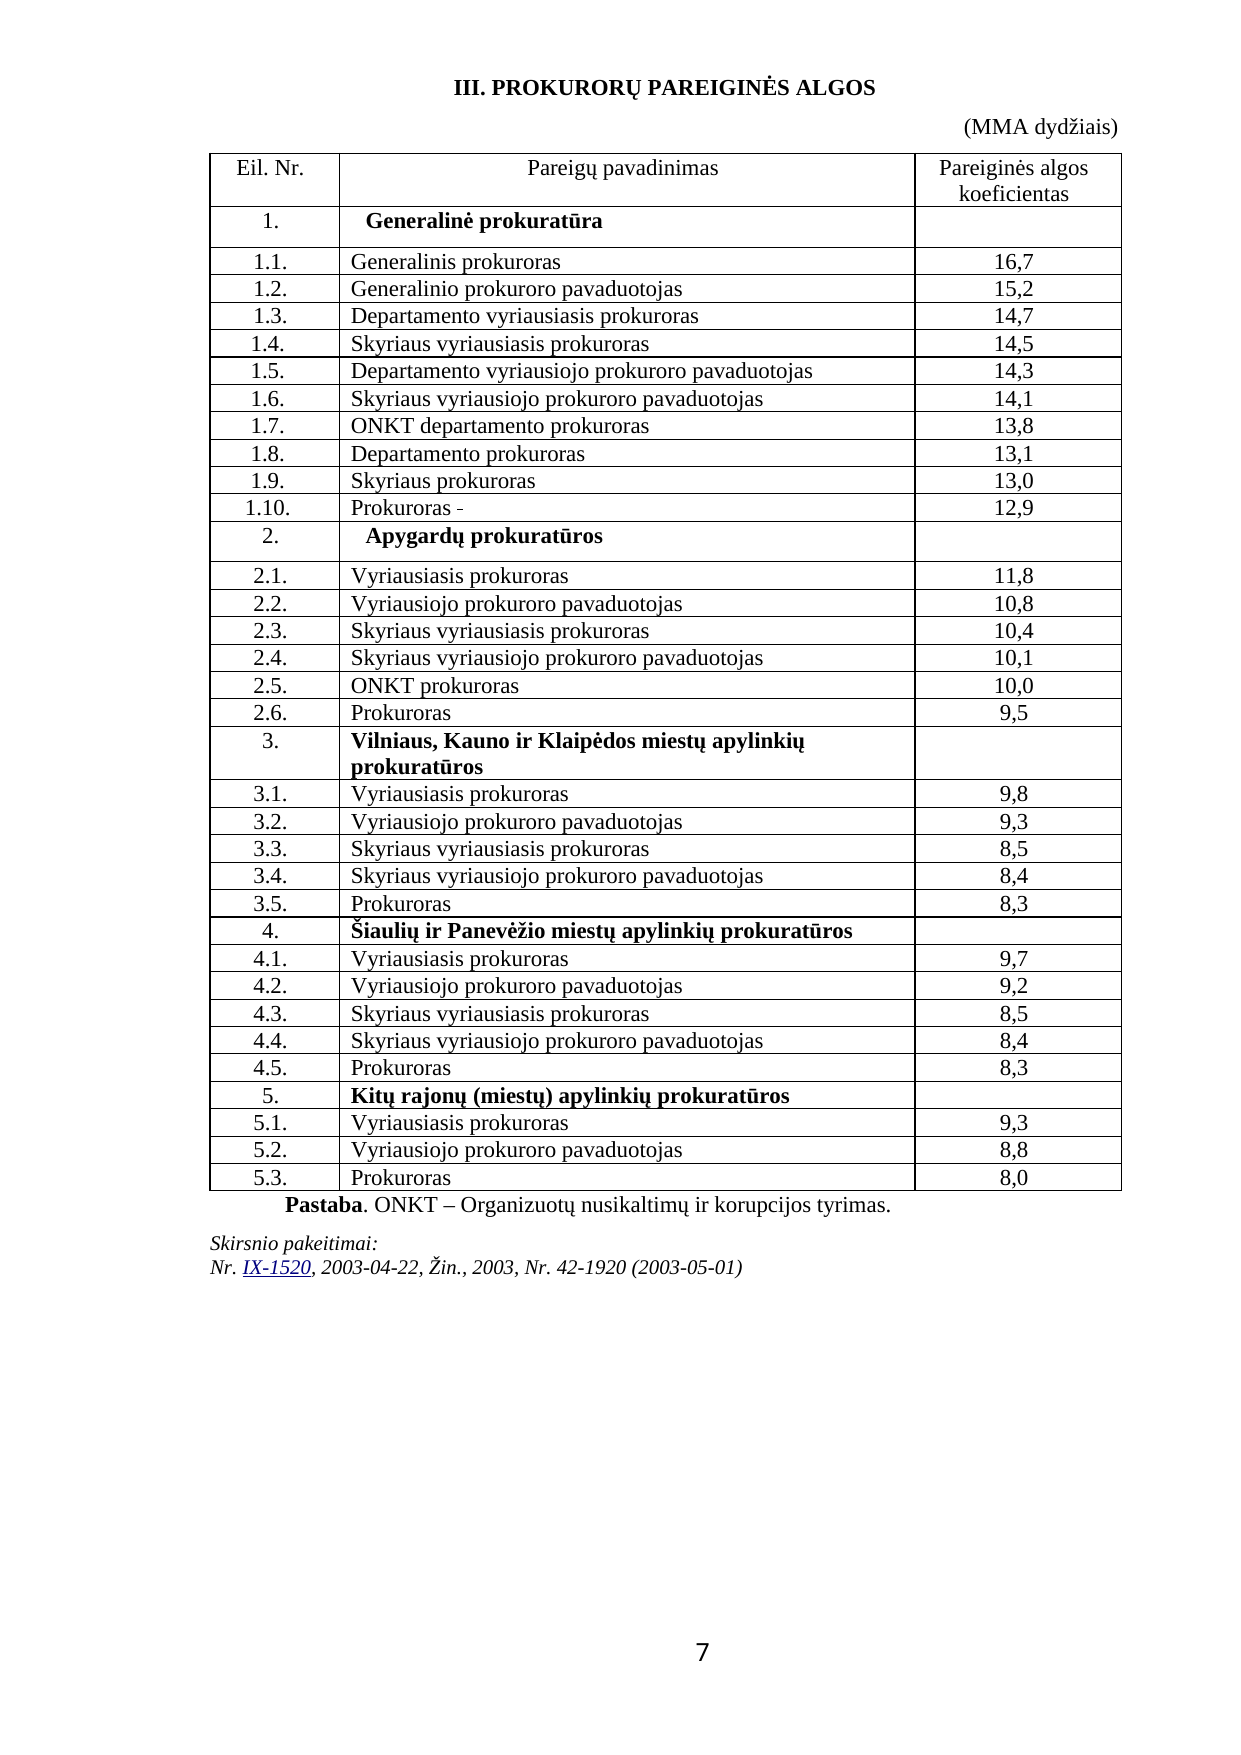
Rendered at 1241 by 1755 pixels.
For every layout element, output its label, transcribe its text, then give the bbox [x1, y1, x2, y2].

table_cell [916, 918, 1121, 944]
table_cell 2.3. [211, 617, 339, 643]
table_cell 5.1. [211, 1109, 339, 1136]
table_cell [916, 727, 1121, 779]
table_cell ONKT prokuroras [340, 672, 914, 698]
table_cell Generalinio prokuroro pavaduotojas [340, 275, 914, 302]
table_cell Skyriaus vyriausiojo prokuroro pavaduotojas [340, 645, 914, 671]
table_cell 4.5. [211, 1054, 339, 1081]
table_cell 9,3 [916, 808, 1121, 834]
table_cell 13,1 [916, 440, 1121, 466]
table_header Pareigų pavadinimas [340, 154, 914, 206]
table_cell [916, 1082, 1121, 1108]
table_cell 1.2. [211, 275, 339, 302]
text Pastaba. ONKT – Organizuotų nusikaltimų ir korupcijos tyrimas. [210, 1191, 1112, 1218]
table_cell 2.4. [211, 645, 339, 671]
table_cell 4.2. [211, 972, 339, 998]
table_cell Skyriaus vyriausiasis prokuroras [340, 1000, 914, 1026]
table_cell 5. [211, 1082, 339, 1108]
table_cell 9,2 [916, 972, 1121, 998]
text Skirsnio pakeitimai: [210, 1231, 1120, 1255]
table_cell 1.6. [211, 385, 339, 411]
table_cell 2.5. [211, 672, 339, 698]
table_cell 1.1. [211, 248, 339, 274]
table_cell [916, 522, 1121, 561]
table_cell Vyriausiasis prokuroras [340, 780, 914, 807]
table_cell Skyriaus vyriausiasis prokuroras [340, 617, 914, 643]
table_cell 3.2. [211, 808, 339, 834]
table_cell 1.5. [211, 358, 339, 384]
table_cell Šiaulių ir Panevėžio miestų apylinkių prokuratūros [340, 918, 914, 944]
table_cell 2.1. [211, 562, 339, 589]
table_cell 15,2 [916, 275, 1121, 302]
table_cell 2. [211, 522, 339, 561]
table_cell 9,7 [916, 945, 1121, 971]
table_cell Prokuroras [340, 1054, 914, 1081]
table_cell ONKT departamento prokuroras [340, 412, 914, 438]
table_cell Vyriausiojo prokuroro pavaduotojas [340, 1137, 914, 1163]
table_cell 14,1 [916, 385, 1121, 411]
table_cell 9,8 [916, 780, 1121, 807]
table_cell 14,7 [916, 303, 1121, 329]
table_cell 1.8. [211, 440, 339, 466]
table_cell 1.10. [211, 494, 339, 521]
table_cell 9,3 [916, 1109, 1121, 1136]
table_cell 16,7 [916, 248, 1121, 274]
table_cell 8,4 [916, 863, 1121, 889]
table_cell Prokuroras [340, 494, 914, 521]
table_cell 11,8 [916, 562, 1121, 589]
table_cell 12,9 [916, 494, 1121, 521]
table_cell 10,8 [916, 590, 1121, 616]
table_cell 8,0 [916, 1164, 1121, 1190]
table_header Pareiginės algos koeficientas [916, 154, 1121, 206]
table_cell 3.3. [211, 835, 339, 862]
table_cell [916, 207, 1121, 247]
table_cell 3. [211, 727, 339, 779]
table_cell Skyriaus vyriausiojo prokuroro pavaduotojas [340, 863, 914, 889]
table_cell Skyriaus vyriausiojo prokuroro pavaduotojas [340, 385, 914, 411]
table_cell 8,4 [916, 1027, 1121, 1053]
table_header Eil. Nr. [211, 154, 339, 206]
table_cell Vilniaus, Kauno ir Klaipėdos miestų apylinkių prokuratūros [340, 727, 914, 779]
table_cell 4.4. [211, 1027, 339, 1053]
table_cell 8,3 [916, 1054, 1121, 1081]
table_cell Prokuroras [340, 890, 914, 916]
table_cell 3.4. [211, 863, 339, 889]
table_cell Skyriaus vyriausiasis prokuroras [340, 330, 914, 356]
table_cell 2.6. [211, 699, 339, 726]
table_cell 10,0 [916, 672, 1121, 698]
table_cell 4. [211, 918, 339, 944]
table_cell 4.3. [211, 1000, 339, 1026]
table_cell Vyriausiojo prokuroro pavaduotojas [340, 590, 914, 616]
table_cell Skyriaus prokuroras [340, 467, 914, 493]
table_cell Apygardų prokuratūros [340, 522, 914, 561]
table_cell Skyriaus vyriausiojo prokuroro pavaduotojas [340, 1027, 914, 1053]
table_cell 4.1. [211, 945, 339, 971]
table_cell Prokuroras [340, 1164, 914, 1190]
table_cell 1.7. [211, 412, 339, 438]
table_cell 8,8 [916, 1137, 1121, 1163]
table_cell Generalinis prokuroras [340, 248, 914, 274]
table_cell 14,5 [916, 330, 1121, 356]
table_cell 8,3 [916, 890, 1121, 916]
table_cell Generalinė prokuratūra [340, 207, 914, 247]
table_cell 8,5 [916, 1000, 1121, 1026]
table_cell 1.3. [211, 303, 339, 329]
table_cell 3.1. [211, 780, 339, 807]
table_cell Prokuroras [340, 699, 914, 726]
table_cell 9,5 [916, 699, 1121, 726]
table_cell 5.3. [211, 1164, 339, 1190]
table_cell 10,1 [916, 645, 1121, 671]
table_cell 1. [211, 207, 339, 247]
table_cell Departamento vyriausiojo prokuroro pavaduotojas [340, 358, 914, 384]
table_cell 10,4 [916, 617, 1121, 643]
table_cell 1.9. [211, 467, 339, 493]
table_cell Vyriausiasis prokuroras [340, 1109, 914, 1136]
table_cell 5.2. [211, 1137, 339, 1163]
table_cell Kitų rajonų (miestų) apylinkių prokuratūros [340, 1082, 914, 1108]
table_cell 13,8 [916, 412, 1121, 438]
table_cell Departamento vyriausiasis prokuroras [340, 303, 914, 329]
table_cell 8,5 [916, 835, 1121, 862]
subtitle III. Prokurorų pareiginės algos [210, 73, 1119, 100]
text Nr. IX-1520, 2003-04-22, Žin., 2003, Nr. 42-1920 (2003-05-01) [210, 1255, 1120, 1279]
table_cell Vyriausiasis prokuroras [340, 945, 914, 971]
table_cell Vyriausiojo prokuroro pavaduotojas [340, 808, 914, 834]
table_cell Skyriaus vyriausiasis prokuroras [340, 835, 914, 862]
table_cell 1.4. [211, 330, 339, 356]
table_cell Vyriausiasis prokuroras [340, 562, 914, 589]
table_cell 13,0 [916, 467, 1121, 493]
table_cell 14,3 [916, 358, 1121, 384]
table_cell Departamento prokuroras [340, 440, 914, 466]
text (MMA dydžiais) [210, 113, 1119, 139]
table_cell 3.5. [211, 890, 339, 916]
table_cell Vyriausiojo prokuroro pavaduotojas [340, 972, 914, 998]
table_cell 2.2. [211, 590, 339, 616]
